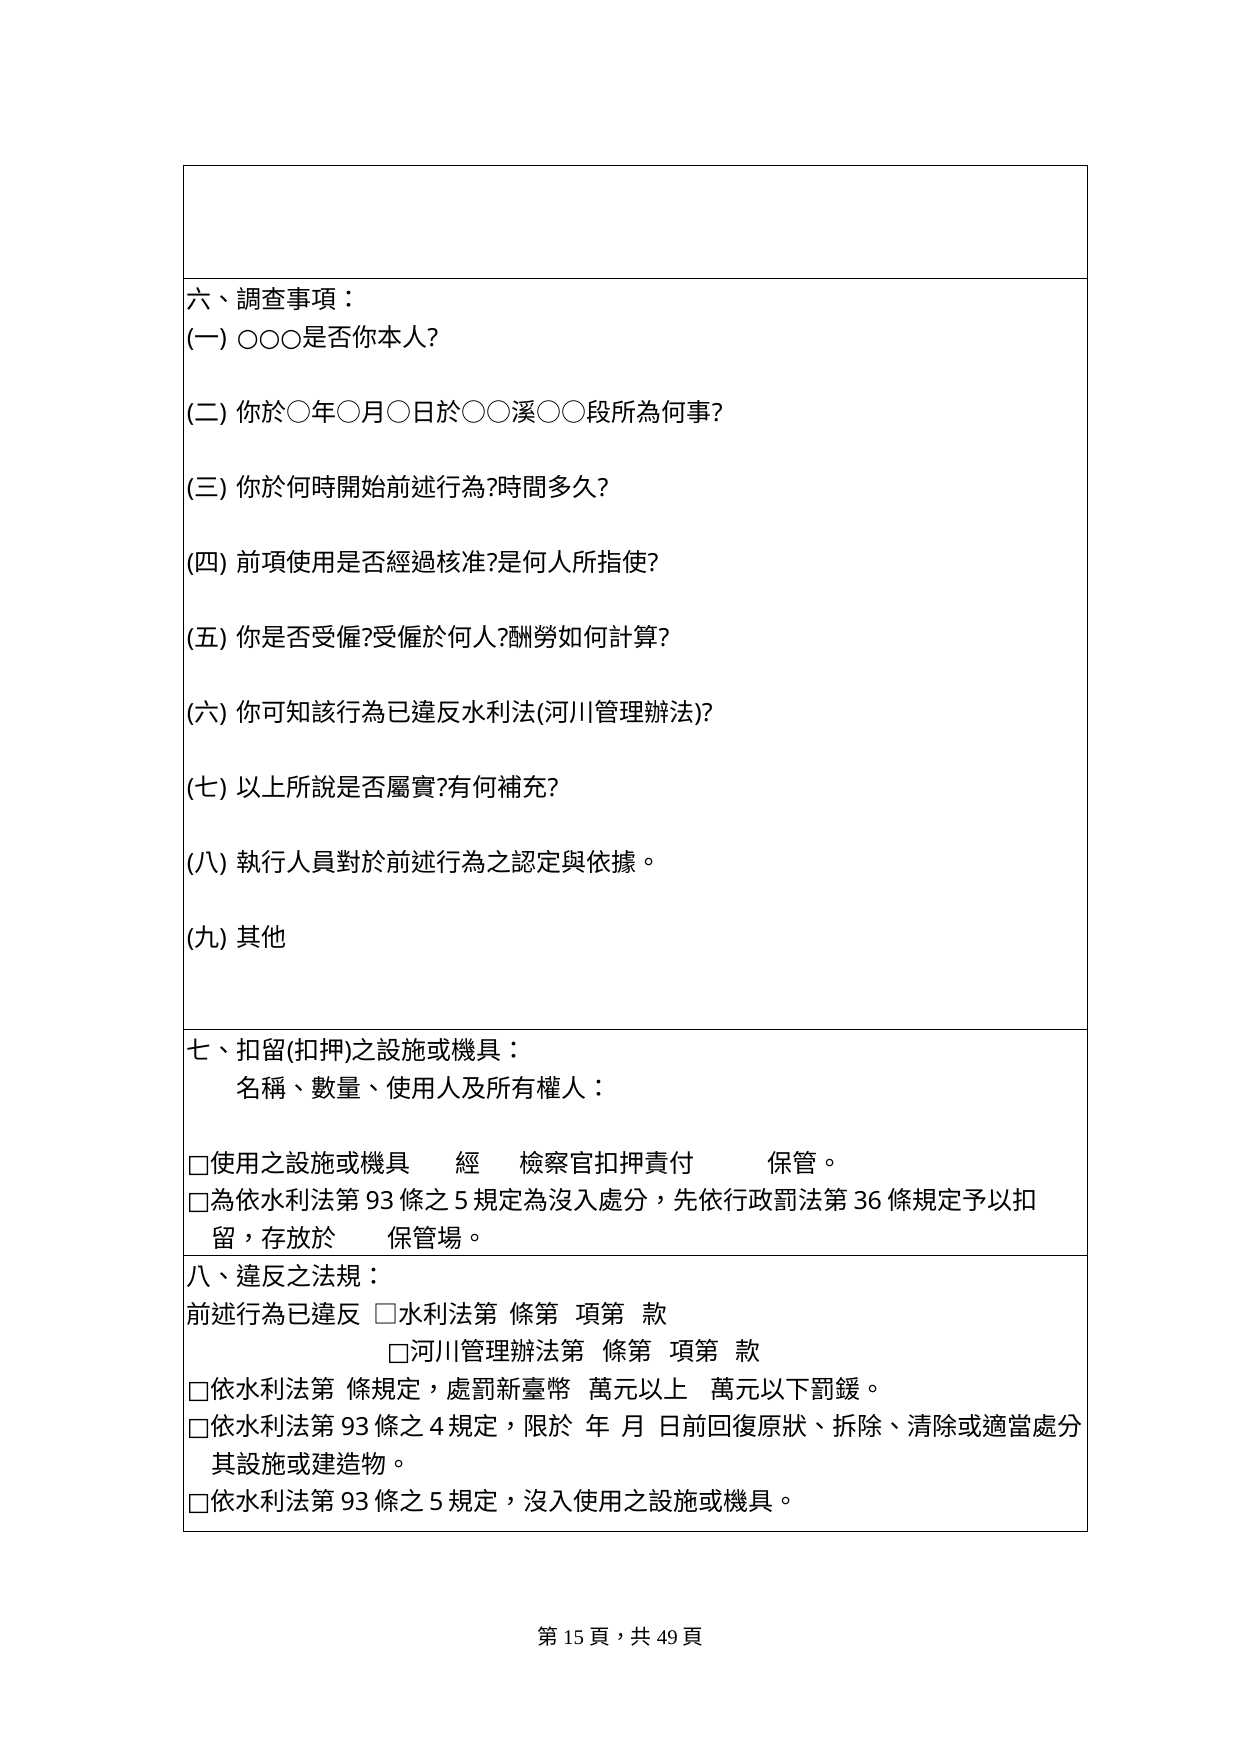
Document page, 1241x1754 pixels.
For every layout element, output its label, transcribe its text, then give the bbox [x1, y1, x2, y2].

table_cell 七、扣留(扣押)之設施或機具： 名稱、數量、使用人及所有權人： □使用之設施或機具 經 檢察官扣押責付 保管。 □為依水利法第93條之5規定為沒入處分，先依行政罰法第36條規定予以扣留，存放於 保管場。 [184, 1030, 1087, 1255]
table_cell 六、調查事項： ○○○是否你本人? 你於○年○月○日於○○溪○○段所為何事? 你於何時開始前述行為?時間多久? 前項使用是否經過核准?是何人所指使? 你是否受僱?受僱於何人?酬勞如何計算? 你可知該行為已違反水利法(河川管理辦法)? 以上所說是否屬實?有何補充? 執行人員對於前述行為之認定與依據。 其他 [184, 279, 1087, 1029]
table_cell 八、違反之法規： 前述行為已違反 □水利法第 條第 項第 款 □河川管理辦法第 條第 項第 款 □依水利法第 條規定，處罰新臺幣 萬元以上 萬元以下罰鍰。 □依水利法第93條之4規定，限於 年 月 日前回復原狀、拆除、清除或適當處分其設施或建造物。 □依水利法第93條之5規定，沒入使用之設施或機具。 [184, 1256, 1087, 1531]
table_cell [184, 166, 1087, 278]
